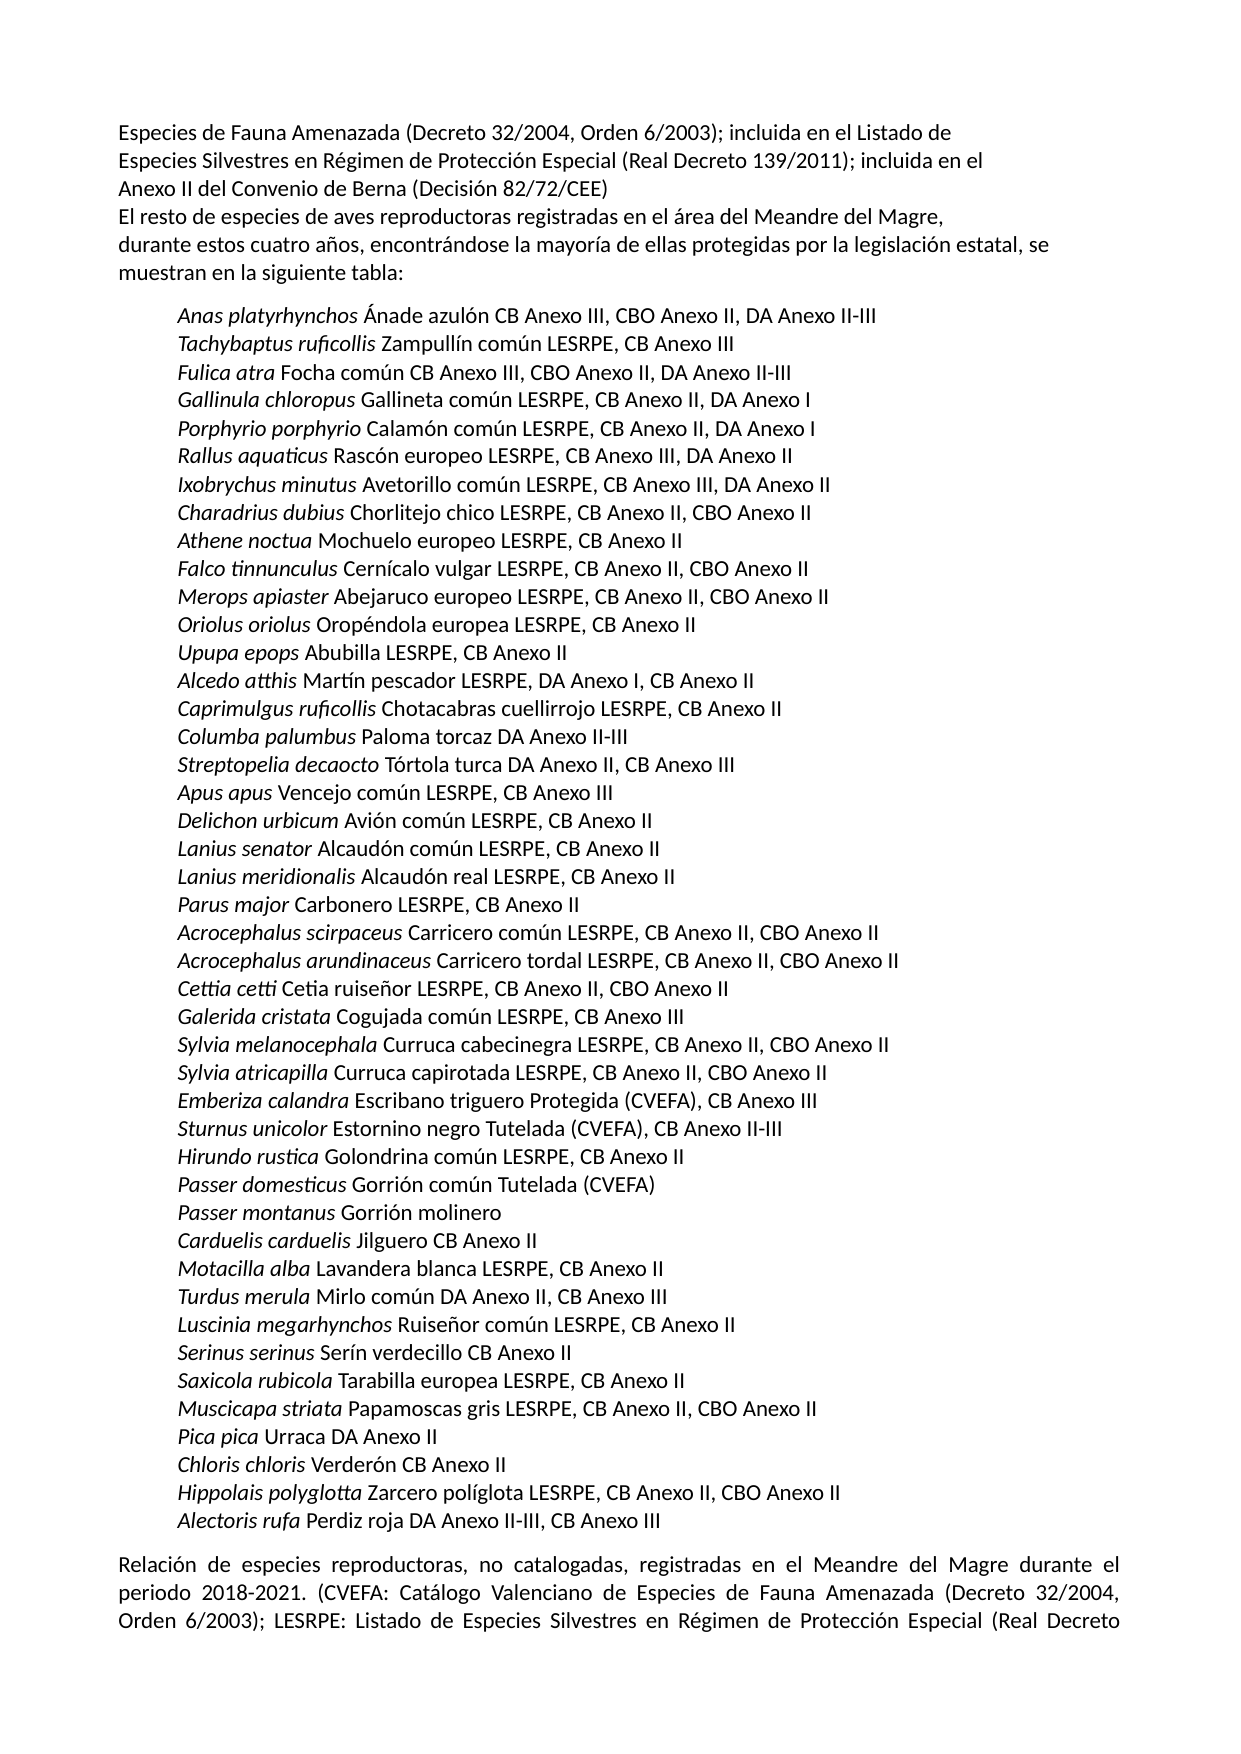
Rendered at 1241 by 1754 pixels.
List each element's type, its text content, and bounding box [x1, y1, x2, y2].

text Passer domesticus Gorrión común Tutelada (CVEFA) [177, 1170, 1122, 1198]
text Luscinia megarhynchos Ruiseñor común LESRPE, CB Anexo II [177, 1310, 1122, 1338]
text Streptopelia decaocto Tórtola turca DA Anexo II, CB Anexo III [177, 750, 1122, 778]
text Acrocephalus scirpaceus Carricero común LESRPE, CB Anexo II, CBO Anexo II [177, 918, 1122, 946]
text Gallinula chloropus Gallineta común LESRPE, CB Anexo II, DA Anexo I [177, 386, 1122, 414]
text Sturnus unicolor Estornino negro Tutelada (CVEFA), CB Anexo II-III [177, 1114, 1122, 1142]
text Porphyrio porphyrio Calamón común LESRPE, CB Anexo II, DA Anexo I [177, 414, 1122, 442]
text Fulica atra Focha común CB Anexo III, CBO Anexo II, DA Anexo II-III [177, 358, 1122, 386]
text El resto de especies de aves reproductoras registradas en el área del Meandre del Magre, [118, 202, 1122, 230]
text Sylvia melanocephala Curruca cabecinegra LESRPE, CB Anexo II, CBO Anexo II [177, 1030, 1122, 1058]
text Relación de especies reproductoras, no catalogadas, registradas en el Meandre del Magre durante el periodo 2018-2021. (CVEFA: Catálogo Valenciano de Especies de Fauna Amenazada (Decreto 32/2004, Orden 6/2003); LESRPE: Listado de Especies Silvestres en Régimen de Protección Especial (Real Decreto [118, 1550, 1122, 1634]
text Carduelis carduelis Jilguero CB Anexo II [177, 1226, 1122, 1254]
text Delichon urbicum Avión común LESRPE, CB Anexo II [177, 806, 1122, 834]
text Turdus merula Mirlo común DA Anexo II, CB Anexo III [177, 1282, 1122, 1310]
text Anas platyrhynchos Ánade azulón CB Anexo III, CBO Anexo II, DA Anexo II-III [177, 302, 1122, 329]
text Pica pica Urraca DA Anexo II [177, 1422, 1122, 1450]
text Anexo II del Convenio de Berna (Decisión 82/72/CEE) [118, 174, 1122, 202]
text muestran en la siguiente tabla: [118, 258, 1122, 286]
text Caprimulgus ruficollis Chotacabras cuellirrojo LESRPE, CB Anexo II [177, 694, 1122, 722]
text Muscicapa striata Papamoscas gris LESRPE, CB Anexo II, CBO Anexo II [177, 1394, 1122, 1422]
text Alcedo atthis Martín pescador LESRPE, DA Anexo I, CB Anexo II [177, 666, 1122, 694]
text Especies Silvestres en Régimen de Protección Especial (Real Decreto 139/2011); incluida en el [118, 146, 1122, 174]
text Oriolus oriolus Oropéndola europea LESRPE, CB Anexo II [177, 610, 1122, 638]
text Emberiza calandra Escribano triguero Protegida (CVEFA), CB Anexo III [177, 1086, 1122, 1114]
text Galerida cristata Cogujada común LESRPE, CB Anexo III [177, 1002, 1122, 1030]
text Chloris chloris Verderón CB Anexo II [177, 1450, 1122, 1478]
text Acrocephalus arundinaceus Carricero tordal LESRPE, CB Anexo II, CBO Anexo II [177, 946, 1122, 974]
text Sylvia atricapilla Curruca capirotada LESRPE, CB Anexo II, CBO Anexo II [177, 1058, 1122, 1086]
text Parus major Carbonero LESRPE, CB Anexo II [177, 890, 1122, 918]
text Lanius meridionalis Alcaudón real LESRPE, CB Anexo II [177, 862, 1122, 890]
text durante estos cuatro años, encontrándose la mayoría de ellas protegidas por la legislación estatal, se [118, 230, 1122, 258]
text Saxicola rubicola Tarabilla europea LESRPE, CB Anexo II [177, 1366, 1122, 1394]
text Passer montanus Gorrión molinero [177, 1198, 1122, 1226]
text Upupa epops Abubilla LESRPE, CB Anexo II [177, 638, 1122, 666]
text Lanius senator Alcaudón común LESRPE, CB Anexo II [177, 834, 1122, 862]
text Motacilla alba Lavandera blanca LESRPE, CB Anexo II [177, 1254, 1122, 1282]
text Athene noctua Mochuelo europeo LESRPE, CB Anexo II [177, 526, 1122, 554]
text Columba palumbus Paloma torcaz DA Anexo II-III [177, 722, 1122, 750]
text Serinus serinus Serín verdecillo CB Anexo II [177, 1338, 1122, 1366]
text Especie Nombre común Estados Legales [118, 286, 1122, 302]
text Apus apus Vencejo común LESRPE, CB Anexo III [177, 778, 1122, 806]
text Merops apiaster Abejaruco europeo LESRPE, CB Anexo II, CBO Anexo II [177, 582, 1122, 610]
text Rallus aquaticus Rascón europeo LESRPE, CB Anexo III, DA Anexo II [177, 442, 1122, 470]
text Falco tinnunculus Cernícalo vulgar LESRPE, CB Anexo II, CBO Anexo II [177, 554, 1122, 582]
text Alectoris rufa Perdiz roja DA Anexo II-III, CB Anexo III [177, 1506, 1122, 1534]
text Cettia cetti Cetia ruiseñor LESRPE, CB Anexo II, CBO Anexo II [177, 974, 1122, 1002]
text Hirundo rustica Golondrina común LESRPE, CB Anexo II [177, 1142, 1122, 1170]
text Ixobrychus minutus Avetorillo común LESRPE, CB Anexo III, DA Anexo II [177, 470, 1122, 498]
text Hippolais polyglotta Zarcero políglota LESRPE, CB Anexo II, CBO Anexo II [177, 1478, 1122, 1506]
text Charadrius dubius Chorlitejo chico LESRPE, CB Anexo II, CBO Anexo II [177, 498, 1122, 526]
text Tachybaptus ruficollis Zampullín común LESRPE, CB Anexo III [177, 329, 1122, 358]
text Especies de Fauna Amenazada (Decreto 32/2004, Orden 6/2003); incluida en el Listado de [118, 118, 1122, 146]
